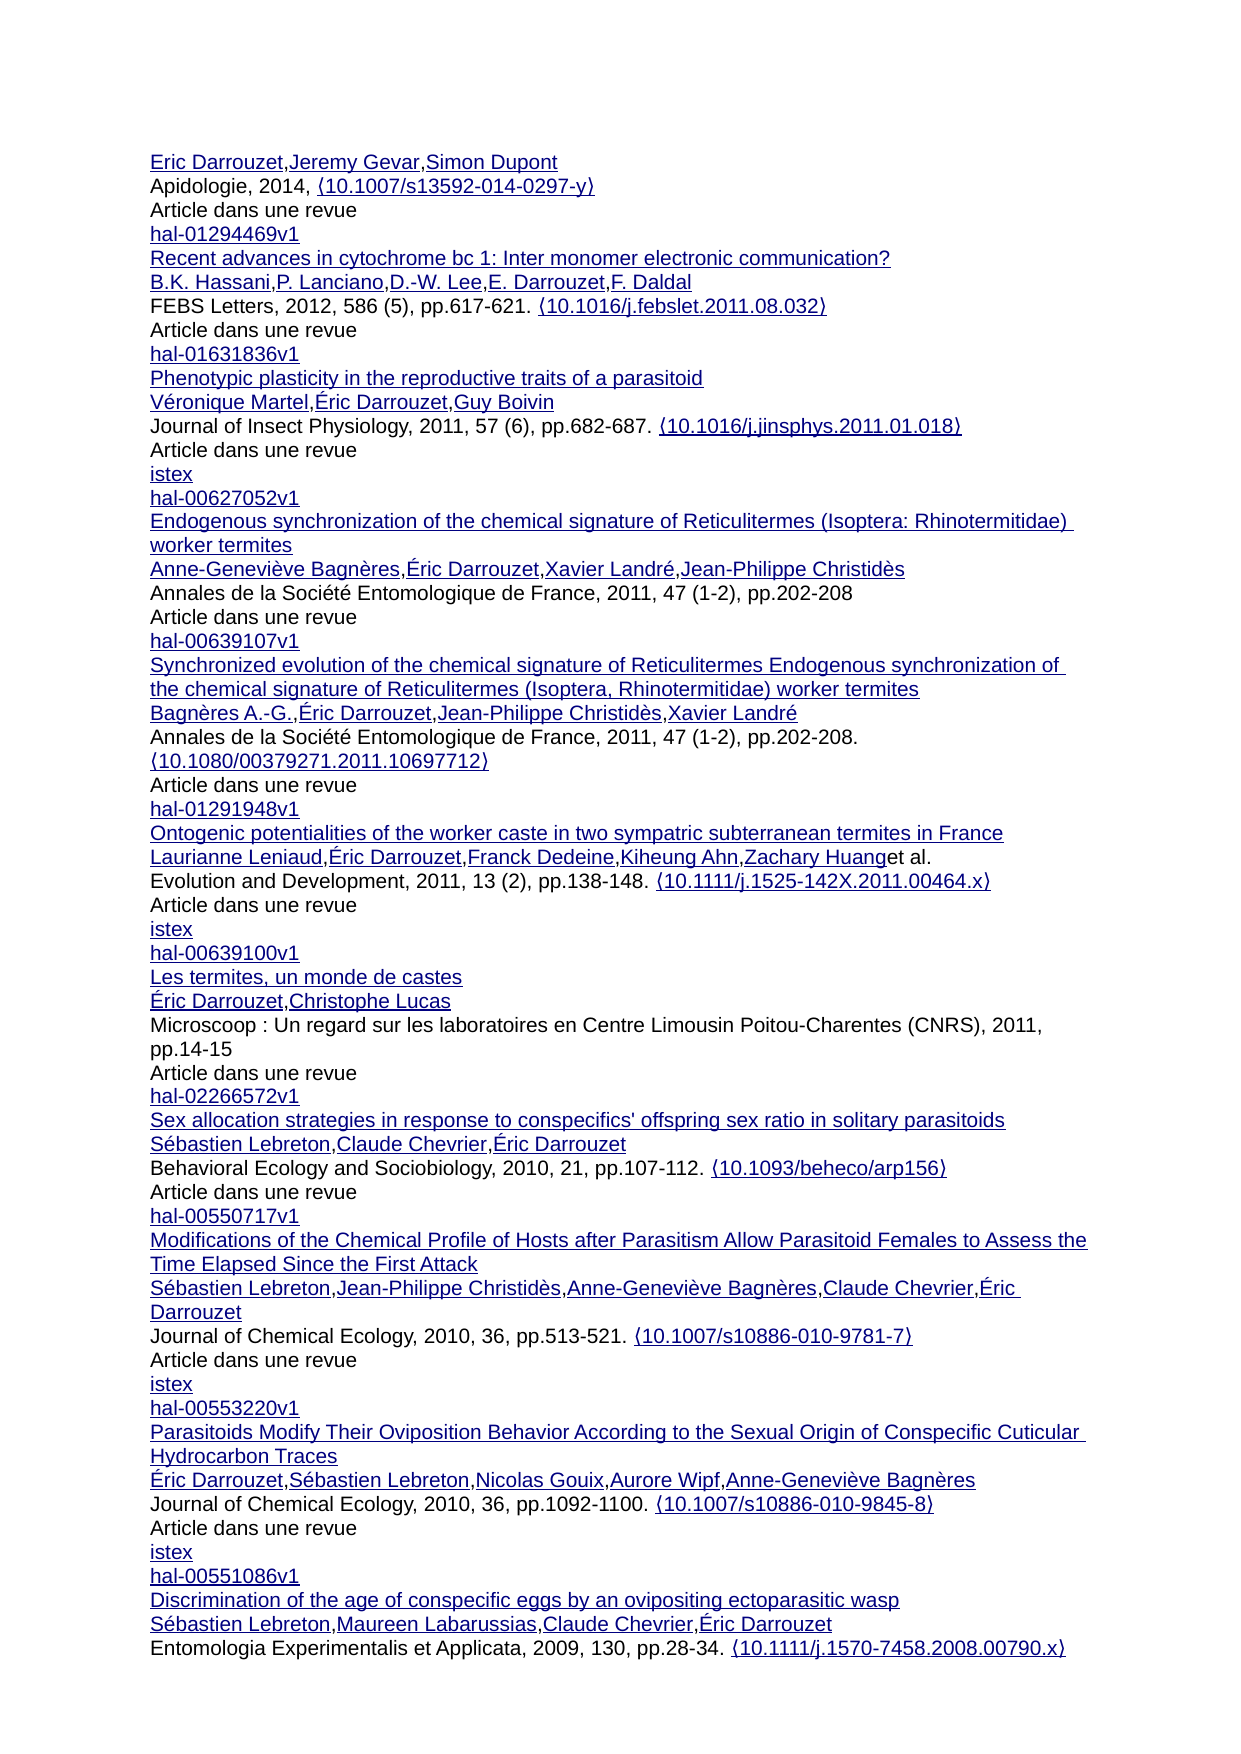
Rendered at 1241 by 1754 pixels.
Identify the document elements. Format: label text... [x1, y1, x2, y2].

table_cell Modifications of the Chemical Profile of Hosts after Parasitism Allow Parasitoid Females to Assess the Time Elapsed Since the First Attack Sébastien Lebreton,Jean-Philippe Christidès,Anne-Geneviève Bagnères,Claude Chevrier,Éric Darrouzet Journal of Chemical Ecology, 2010, 36, pp.513-521. ⟨10.1007/s10886-010-9781-7⟩ Article dans une revue istex hal-00553220v1 [150, 1228, 1090, 1420]
table_cell Discrimination of the age of conspecific eggs by an ovipositing ectoparasitic wasp Sébastien Lebreton,Maureen Labarussias,Claude Chevrier,Éric Darrouzet Entomologia Experimentalis et Applicata, 2009, 130, pp.28-34. ⟨10.1111/j.1570-7458.2008.00790.x⟩ [150, 1588, 1090, 1659]
table_cell Ontogenic potentialities of the worker caste in two sympatric subterranean termites in France Laurianne Leniaud,Éric Darrouzet,Franck Dedeine,Kiheung Ahn,Zachary Huanget al. Evolution and Development, 2011, 13 (2), pp.138-148. ⟨10.1111/j.1525-142X.2011.00464.x⟩ Article dans une revue istex hal-00639100v1 [150, 821, 1090, 964]
table_cell Phenotypic plasticity in the reproductive traits of a parasitoid Véronique Martel,Éric Darrouzet,Guy Boivin Journal of Insect Physiology, 2011, 57 (6), pp.682-687. ⟨10.1016/j.jinsphys.2011.01.018⟩ Article dans une revue istex hal-00627052v1 [150, 366, 1090, 509]
table_cell Synchronized evolution of the chemical signature of Reticulitermes Endogenous synchronization of the chemical signature of Reticulitermes (Isoptera, Rhinotermitidae) worker termites Bagnères A.-G.,Éric Darrouzet,Jean-Philippe Christidès,Xavier Landré Annales de la Société Entomologique de France, 2011, 47 (1-2), pp.202-208. ⟨10.1080/00379271.2011.10697712⟩ Article dans une revue hal-01291948v1 [150, 653, 1090, 821]
table_cell Les termites, un monde de castes Éric Darrouzet,Christophe Lucas Microscoop : Un regard sur les laboratoires en Centre Limousin Poitou-Charentes (CNRS), 2011, pp.14-15 Article dans une revue hal-02266572v1 [150, 965, 1090, 1108]
table_cell Recent advances in cytochrome bc 1: Inter monomer electronic communication? B.K. Hassani,P. Lanciano,D.-W. Lee,E. Darrouzet,F. Daldal FEBS Letters, 2012, 586 (5), pp.617-621. ⟨10.1016/j.febslet.2011.08.032⟩ Article dans une revue hal-01631836v1 [150, 246, 1090, 366]
table_cell Endogenous synchronization of the chemical signature of Reticulitermes (Isoptera: Rhinotermitidae) worker termites Anne-Geneviève Bagnères,Éric Darrouzet,Xavier Landré,Jean-Philippe Christidès Annales de la Société Entomologique de France, 2011, 47 (1-2), pp.202-208 Article dans une revue hal-00639107v1 [150, 509, 1090, 653]
table_cell Eric Darrouzet,Jeremy Gevar,Simon Dupont Apidologie, 2014, ⟨10.1007/s13592-014-0297-y⟩ Article dans une revue hal-01294469v1 [150, 150, 1090, 246]
table_cell Parasitoids Modify Their Oviposition Behavior According to the Sexual Origin of Conspecific Cuticular Hydrocarbon Traces Éric Darrouzet,Sébastien Lebreton,Nicolas Gouix,Aurore Wipf,Anne-Geneviève Bagnères Journal of Chemical Ecology, 2010, 36, pp.1092-1100. ⟨10.1007/s10886-010-9845-8⟩ Article dans une revue istex hal-00551086v1 [150, 1420, 1090, 1587]
table_cell Sex allocation strategies in response to conspecifics' offspring sex ratio in solitary parasitoids Sébastien Lebreton,Claude Chevrier,Éric Darrouzet Behavioral Ecology and Sociobiology, 2010, 21, pp.107-112. ⟨10.1093/beheco/arp156⟩ Article dans une revue hal-00550717v1 [150, 1108, 1090, 1228]
